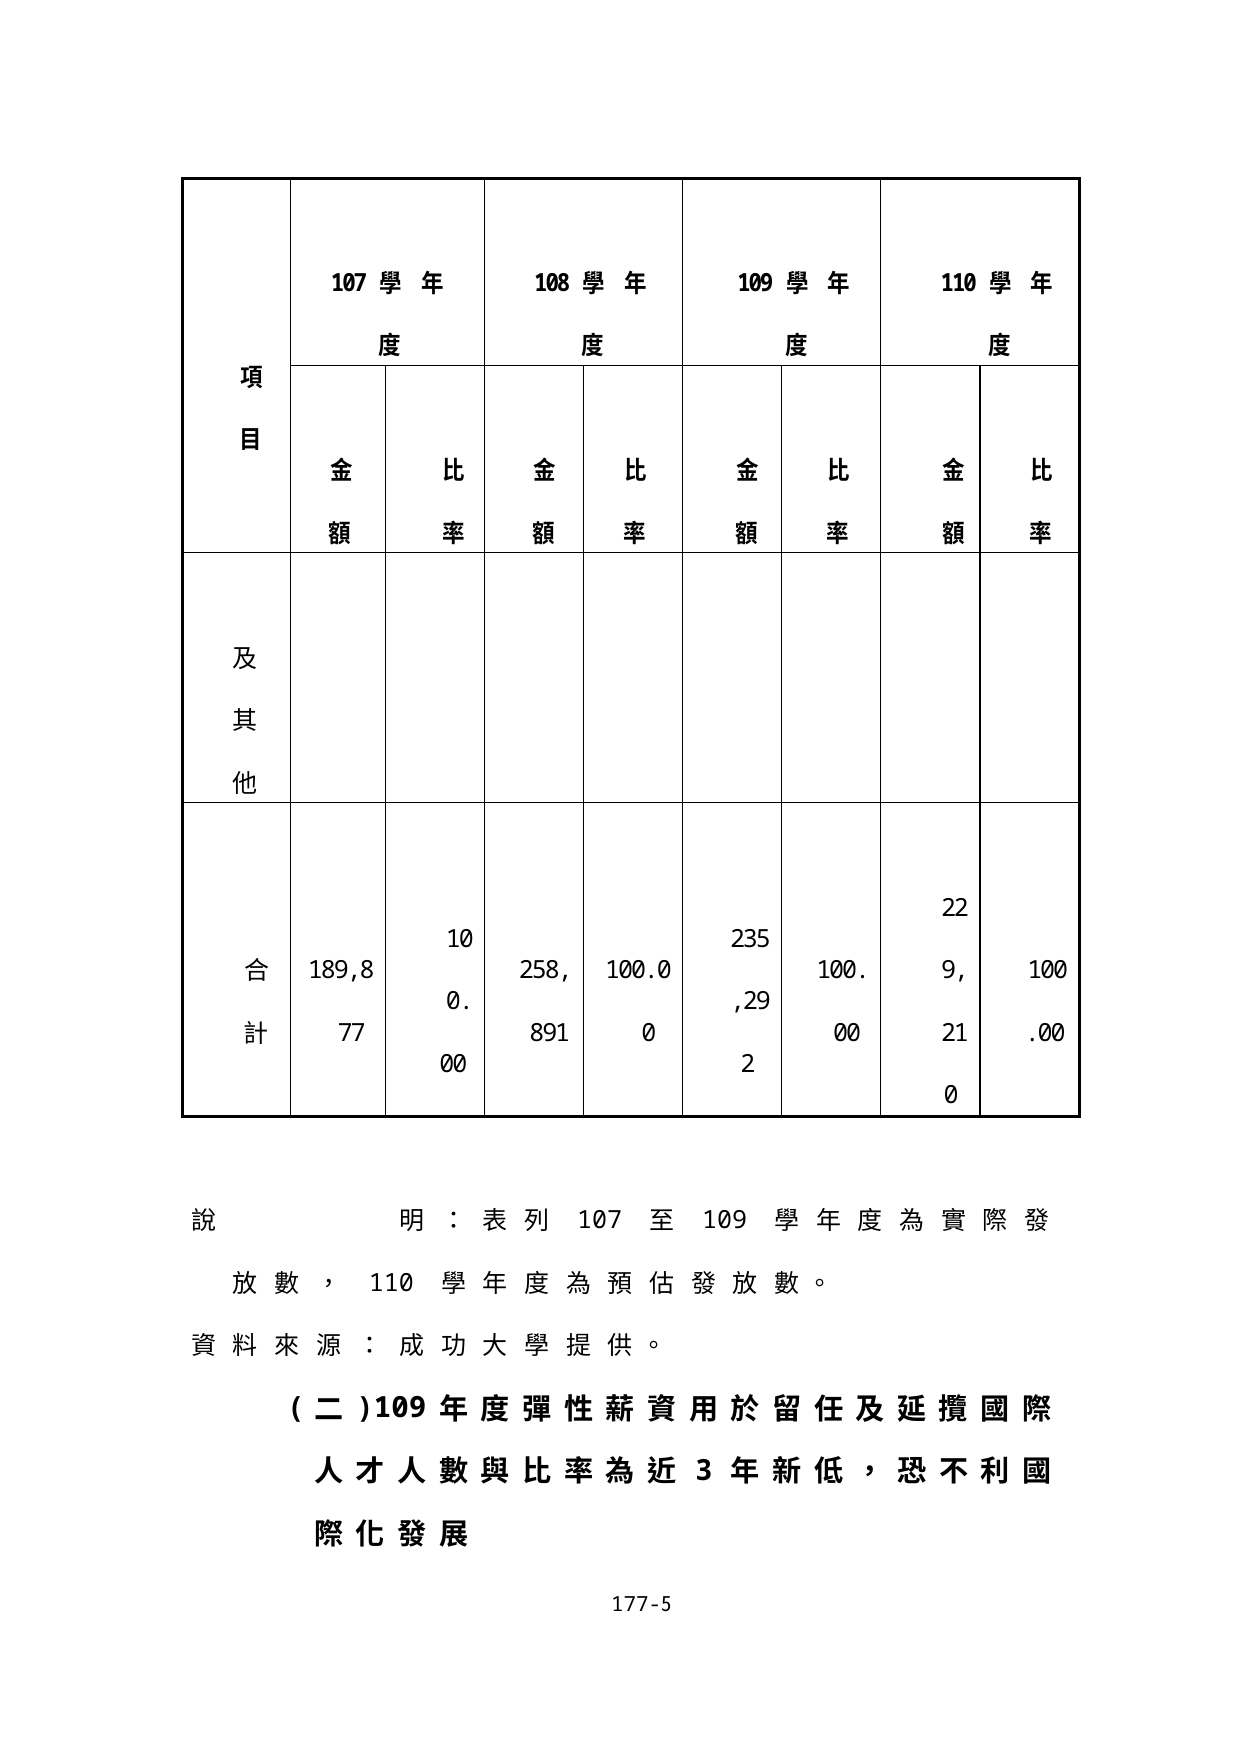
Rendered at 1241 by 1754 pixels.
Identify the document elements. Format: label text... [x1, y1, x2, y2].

table_cell 金額 [291, 366, 385, 552]
table_cell 100.00 [584, 803, 682, 1115]
table_cell - [386, 553, 484, 802]
table_header 108學年度 [485, 180, 682, 365]
table_cell 189,877 [291, 803, 385, 1115]
table_cell - [782, 553, 880, 802]
table_cell - [981, 553, 1078, 802]
table_header 項 目 [184, 180, 290, 552]
table_cell 100.00 [782, 803, 880, 1115]
table_cell 比率 [782, 366, 880, 552]
table_cell 100.00 [981, 803, 1078, 1115]
table_cell - [683, 553, 781, 802]
table_cell 金額 [881, 366, 979, 552]
table_header 109學年度 [683, 180, 880, 365]
table_cell 比率 [386, 366, 484, 552]
text 資料來源：成功大學提供。 [169, 1302, 1058, 1365]
table_header 107學年度 [291, 180, 484, 365]
table_cell 合 計 [184, 803, 290, 1115]
text 說 明：表列107至109學年度為實際發放數，110學年度為預估發放數。 [171, 1177, 1058, 1302]
table_cell - [291, 553, 385, 802]
table_cell 及其他 [184, 553, 290, 802]
table_cell 金額 [485, 366, 583, 552]
text (二)109年度彈性薪資用於留任及延攬國際人才人數與比率為近3年新低，恐不利國際化發展 [242, 1365, 1058, 1552]
table_cell 金額 [683, 366, 781, 552]
table_cell 比率 [981, 366, 1078, 552]
table_cell - [881, 553, 979, 802]
table_cell - [584, 553, 682, 802]
table_cell 比率 [584, 366, 682, 552]
table_cell 100.00 [386, 803, 484, 1115]
table_header 110學年度 [881, 180, 1078, 365]
table_cell 229,210 [881, 803, 979, 1115]
table_cell 235,292 [683, 803, 781, 1115]
table_cell 258,891 [485, 803, 583, 1115]
table_cell - [485, 553, 583, 802]
